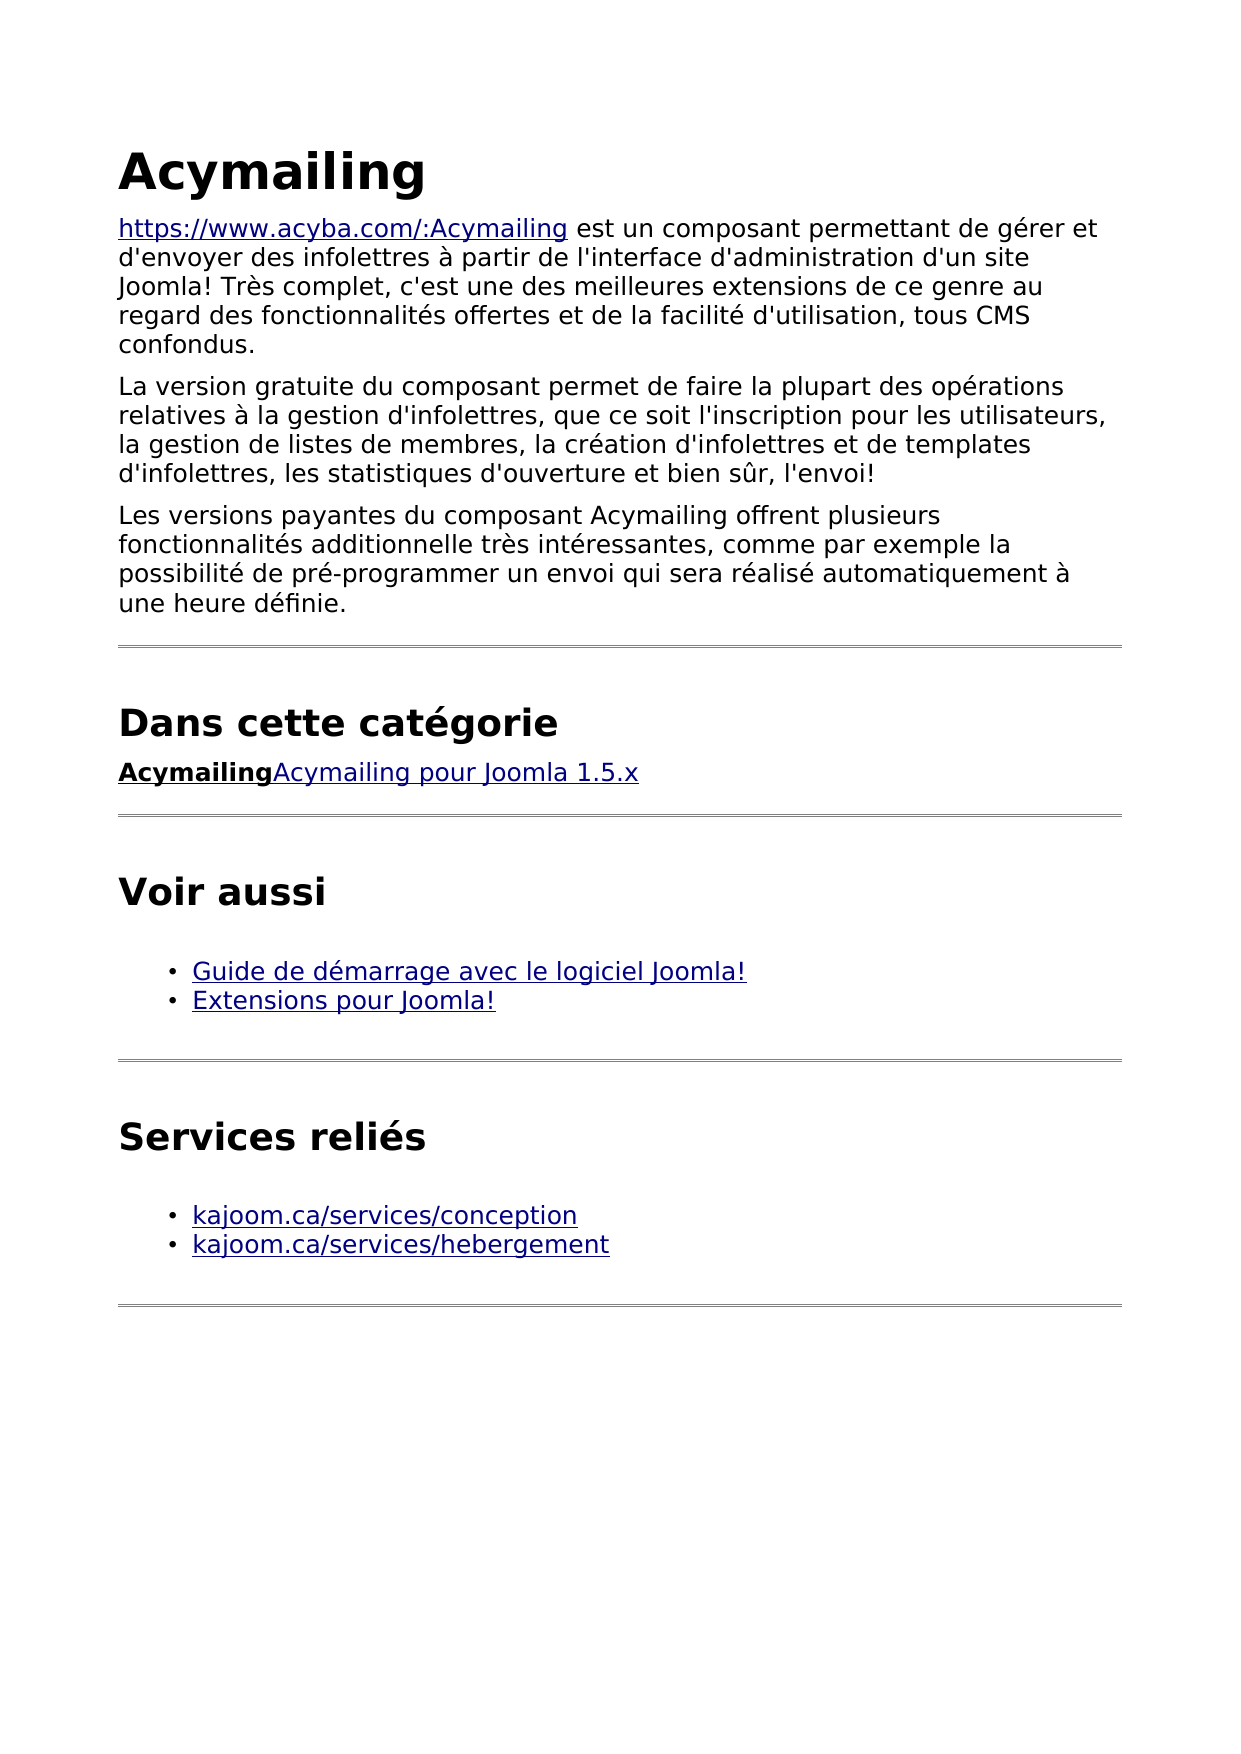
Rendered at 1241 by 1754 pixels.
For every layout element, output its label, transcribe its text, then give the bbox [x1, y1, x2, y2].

subtitle Voir aussi [118, 871, 1122, 915]
text https://www.acyba.com/:Acymailing est un composant permettant de gérer et d'envoyer des infolettres à partir de l'interface d'administration d'un site Joomla! Très complet, c'est une des meilleures extensions de ce genre au regard des fonctionnalités offertes et de la facilité d'utilisation, tous CMS confondus. [118, 214, 1122, 360]
list Guide de démarrage avec le logiciel Joomla! [177, 957, 1122, 986]
list kajoom.ca/services/conception [177, 1201, 1122, 1231]
subtitle Acymailing [118, 143, 1122, 201]
list Extensions pour Joomla! [177, 986, 1122, 1015]
list kajoom.ca/services/hebergement [177, 1231, 1122, 1260]
text La version gratuite du composant permet de faire la plupart des opérations relatives à la gestion d'infolettres, que ce soit l'inscription pour les utilisateurs, la gestion de listes de membres, la création d'infolettres et de templates d'infolettres, les statistiques d'ouverture et bien sûr, l'envoi! [118, 372, 1122, 489]
text Les versions payantes du composant Acymailing offrent plusieurs fonctionnalités additionnelle très intéressantes, comme par exemple la possibilité de pré-programmer un envoi qui sera réalisé automatiquement à une heure définie. [118, 501, 1122, 618]
subtitle Services reliés [118, 1116, 1122, 1159]
text AcymailingAcymailing pour Joomla 1.5.x [118, 758, 1122, 787]
subtitle Dans cette catégorie [118, 702, 1122, 746]
